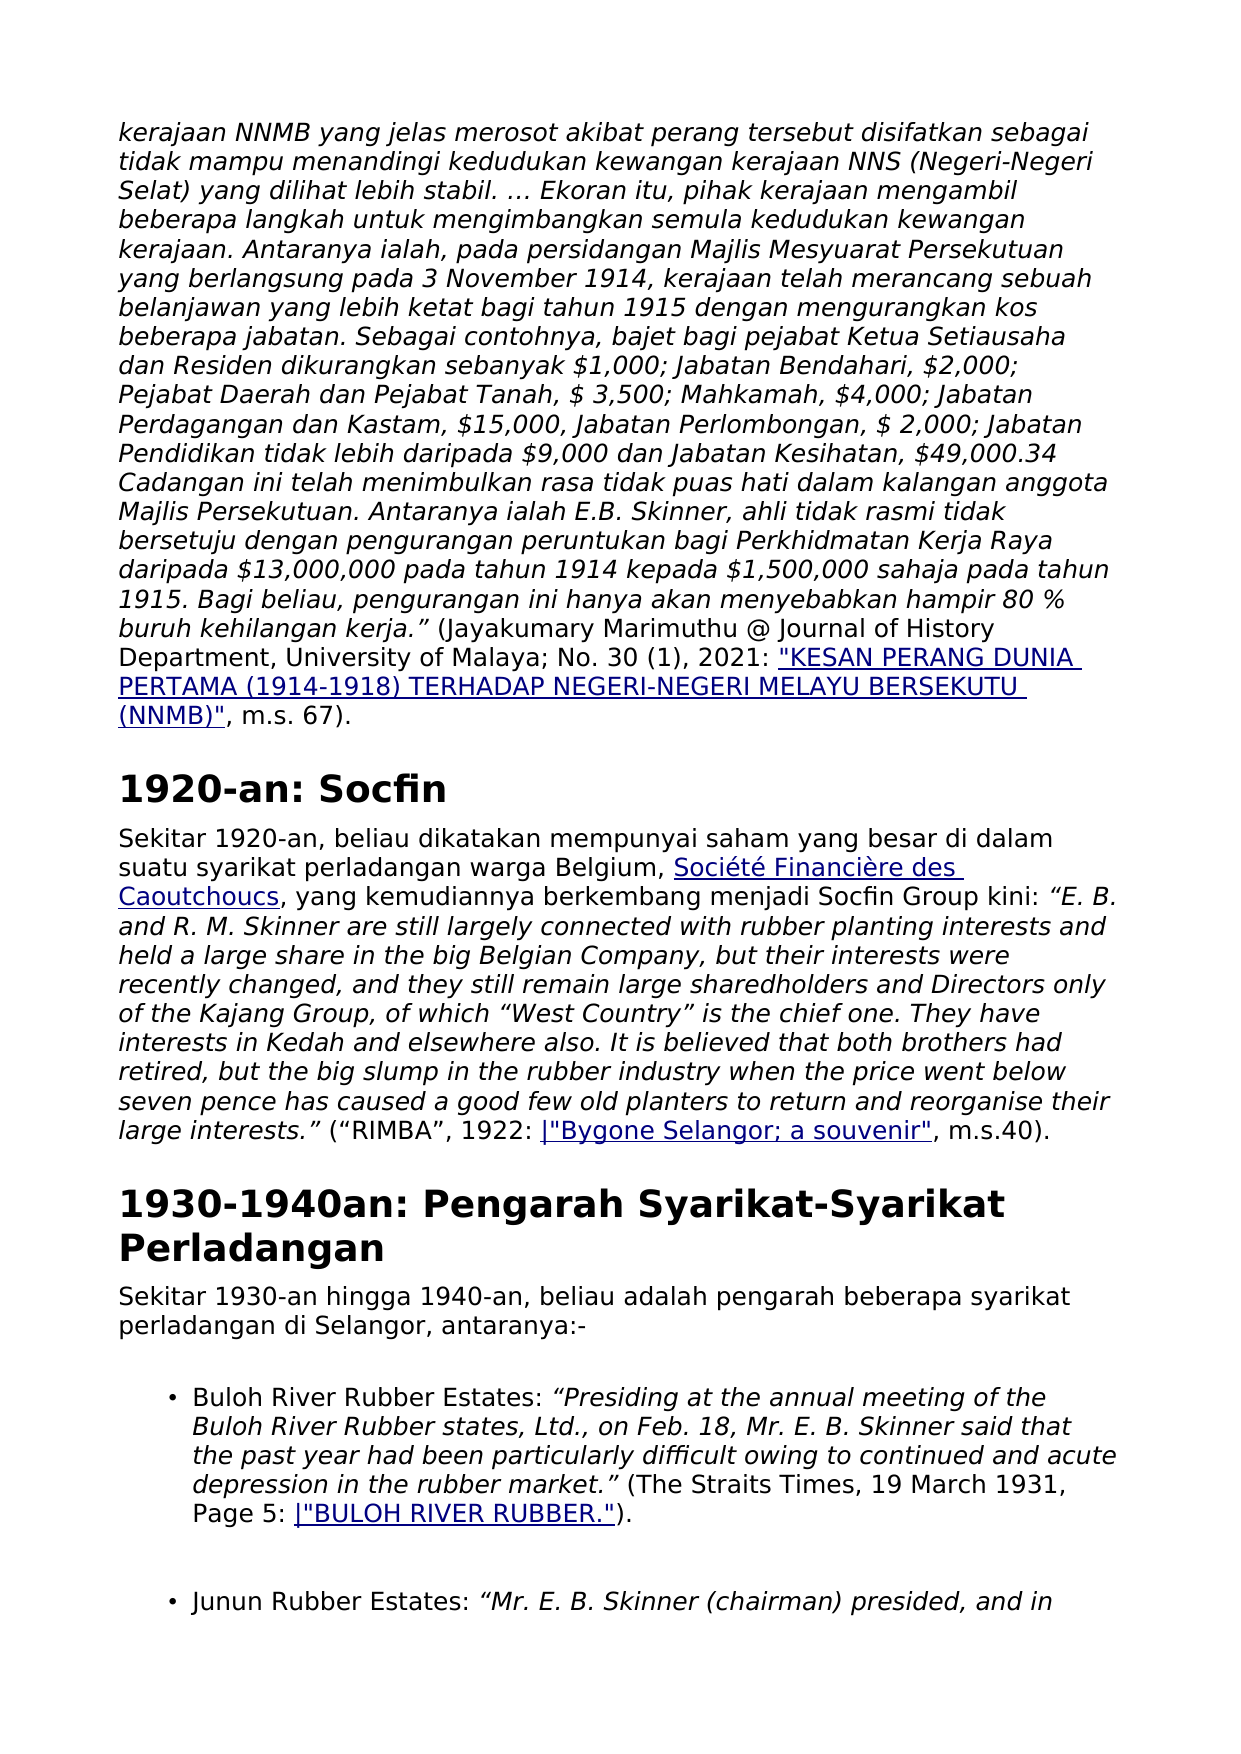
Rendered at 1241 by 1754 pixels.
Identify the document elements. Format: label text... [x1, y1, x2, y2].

text kerajaan NNMB yang jelas merosot akibat perang tersebut disifatkan sebagai tidak mampu menandingi kedudukan kewangan kerajaan NNS (Negeri-Negeri Selat) yang dilihat lebih stabil. … Ekoran itu, pihak kerajaan mengambil beberapa langkah untuk mengimbangkan semula kedudukan kewangan kerajaan. Antaranya ialah, pada persidangan Majlis Mesyuarat Persekutuan yang berlangsung pada 3 November 1914, kerajaan telah merancang sebuah belanjawan yang lebih ketat bagi tahun 1915 dengan mengurangkan kos beberapa jabatan. Sebagai contohnya, bajet bagi pejabat Ketua Setiausaha dan Residen dikurangkan sebanyak $1,000; Jabatan Bendahari, $2,000; Pejabat Daerah dan Pejabat Tanah, $ 3,500; Mahkamah, $4,000; Jabatan Perdagangan dan Kastam, $15,000, Jabatan Perlombongan, $ 2,000; Jabatan Pendidikan tidak lebih daripada $9,000 dan Jabatan Kesihatan, $49,000.34 Cadangan ini telah menimbulkan rasa tidak puas hati dalam kalangan anggota Majlis Persekutuan. Antaranya ialah E.B. Skinner, ahli tidak rasmi tidak bersetuju dengan pengurangan peruntukan bagi Perkhidmatan Kerja Raya daripada $13,000,000 pada tahun 1914 kepada $1,500,000 sahaja pada tahun 1915. Bagi beliau, pengurangan ini hanya akan menyebabkan hampir 80 % buruh kehilangan kerja.” (Jayakumary Marimuthu @ Journal of History Department, University of Malaya; No. 30 (1), 2021: "KESAN PERANG DUNIA PERTAMA (1914-1918) TERHADAP NEGERI-NEGERI MELAYU BERSEKUTU (NNMB)", m.s. 67). [118, 118, 1122, 731]
list Buloh River Rubber Estates: “Presiding at the annual meeting of the Buloh River Rubber states, Ltd., on Feb. 18, Mr. E. B. Skinner said that the past year had been particularly difficult owing to continued and acute depression in the rubber market.” (The Straits Times, 19 March 1931, Page 5: |"BULOH RIVER RUBBER."). [177, 1383, 1122, 1587]
text Sekitar 1920-an, beliau dikatakan mempunyai saham yang besar di dalam suatu syarikat perladangan warga Belgium, Société Financière des Caoutchoucs, yang kemudiannya berkembang menjadi Socfin Group kini: “E. B. and R. M. Skinner are still largely connected with rubber planting interests and held a large share in the big Belgian Company, but their interests were recently changed, and they still remain large sharedholders and Directors only of the Kajang Group, of which “West Country” is the chief one. They have interests in Kedah and elsewhere also. It is believed that both brothers had retired, but the big slump in the rubber industry when the price went below seven pence has caused a good few old planters to return and reorganise their large interests.” (“RIMBA”, 1922: |"Bygone Selangor; a souvenir", m.s.40). [118, 824, 1122, 1145]
subtitle 1920-an: Socfin [118, 768, 1122, 812]
subtitle 1930-1940an: Pengarah Syarikat-Syarikat Perladangan [118, 1183, 1122, 1270]
list Junun Rubber Estates: “Mr. E. B. Skinner (chairman) presided, and in [177, 1587, 1122, 1616]
text Sekitar 1930-an hingga 1940-an, beliau adalah pengarah beberapa syarikat perladangan di Selangor, antaranya:- [118, 1282, 1122, 1341]
